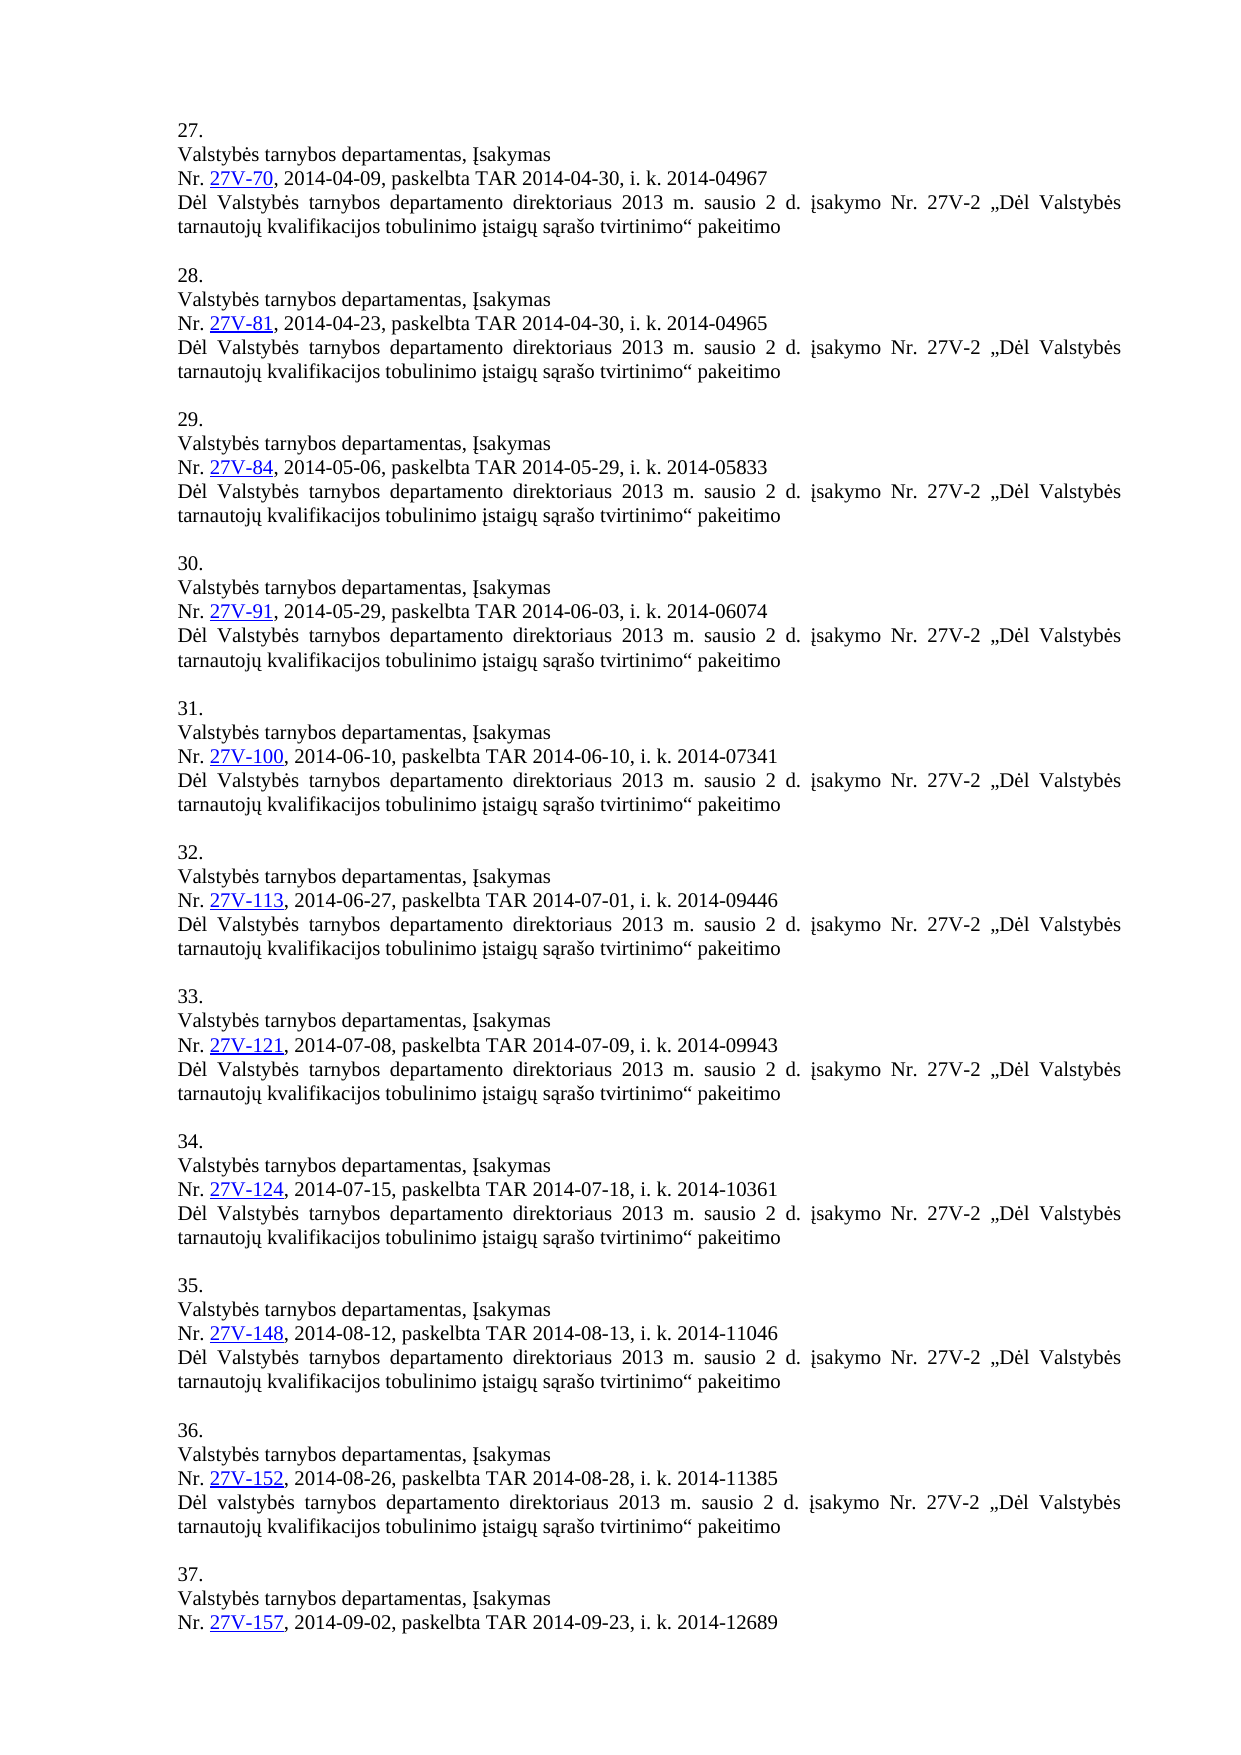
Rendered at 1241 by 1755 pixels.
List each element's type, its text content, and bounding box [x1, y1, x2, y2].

text Nr. 27V-84, 2014-05-06, paskelbta TAR 2014-05-29, i. k. 2014-05833 [177, 455, 1122, 479]
text Nr. 27V-157, 2014-09-02, paskelbta TAR 2014-09-23, i. k. 2014-12689 [177, 1610, 1122, 1634]
text Valstybės tarnybos departamentas, Įsakymas [177, 720, 1122, 744]
text Nr. 27V-148, 2014-08-12, paskelbta TAR 2014-08-13, i. k. 2014-11046 [177, 1321, 1122, 1345]
text Dėl valstybės tarnybos departamento direktoriaus 2013 m. sausio 2 d. įsakymo Nr. 27V-2 „Dėl Valstybės tarnautojų kvalifikacijos tobulinimo įstaigų sąrašo tvirtinimo“ pakeitimo [177, 1490, 1122, 1538]
text Valstybės tarnybos departamentas, Įsakymas [177, 431, 1122, 455]
text 30. [177, 551, 1122, 575]
text Valstybės tarnybos departamentas, Įsakymas [177, 1153, 1122, 1177]
text Valstybės tarnybos departamentas, Įsakymas [177, 1442, 1122, 1466]
text Nr. 27V-70, 2014-04-09, paskelbta TAR 2014-04-30, i. k. 2014-04967 [177, 166, 1122, 190]
text 36. [177, 1417, 1122, 1442]
text 31. [177, 696, 1122, 720]
text 33. [177, 984, 1122, 1008]
text Nr. 27V-121, 2014-07-08, paskelbta TAR 2014-07-09, i. k. 2014-09943 [177, 1032, 1122, 1057]
text Valstybės tarnybos departamentas, Įsakymas [177, 575, 1122, 599]
text 29. [177, 407, 1122, 431]
text 27. [177, 118, 1122, 142]
text Dėl Valstybės tarnybos departamento direktoriaus 2013 m. sausio 2 d. įsakymo Nr. 27V-2 „Dėl Valstybės tarnautojų kvalifikacijos tobulinimo įstaigų sąrašo tvirtinimo“ pakeitimo [177, 768, 1122, 816]
text Dėl Valstybės tarnybos departamento direktoriaus 2013 m. sausio 2 d. įsakymo Nr. 27V-2 „Dėl Valstybės tarnautojų kvalifikacijos tobulinimo įstaigų sąrašo tvirtinimo“ pakeitimo [177, 1057, 1122, 1105]
text 37. [177, 1562, 1122, 1586]
text Dėl Valstybės tarnybos departamento direktoriaus 2013 m. sausio 2 d. įsakymo Nr. 27V-2 „Dėl Valstybės tarnautojų kvalifikacijos tobulinimo įstaigų sąrašo tvirtinimo“ pakeitimo [177, 479, 1122, 527]
text Valstybės tarnybos departamentas, Įsakymas [177, 142, 1122, 166]
text Valstybės tarnybos departamentas, Įsakymas [177, 1008, 1122, 1032]
text 32. [177, 840, 1122, 864]
text Nr. 27V-81, 2014-04-23, paskelbta TAR 2014-04-30, i. k. 2014-04965 [177, 311, 1122, 335]
text Dėl Valstybės tarnybos departamento direktoriaus 2013 m. sausio 2 d. įsakymo Nr. 27V-2 „Dėl Valstybės tarnautojų kvalifikacijos tobulinimo įstaigų sąrašo tvirtinimo“ pakeitimo [177, 190, 1122, 238]
text Nr. 27V-152, 2014-08-26, paskelbta TAR 2014-08-28, i. k. 2014-11385 [177, 1466, 1122, 1490]
text Dėl Valstybės tarnybos departamento direktoriaus 2013 m. sausio 2 d. įsakymo Nr. 27V-2 „Dėl Valstybės tarnautojų kvalifikacijos tobulinimo įstaigų sąrašo tvirtinimo“ pakeitimo [177, 623, 1122, 672]
text Valstybės tarnybos departamentas, Įsakymas [177, 287, 1122, 311]
text 34. [177, 1129, 1122, 1153]
text Valstybės tarnybos departamentas, Įsakymas [177, 864, 1122, 888]
text Dėl Valstybės tarnybos departamento direktoriaus 2013 m. sausio 2 d. įsakymo Nr. 27V-2 „Dėl Valstybės tarnautojų kvalifikacijos tobulinimo įstaigų sąrašo tvirtinimo“ pakeitimo [177, 335, 1122, 383]
text Nr. 27V-100, 2014-06-10, paskelbta TAR 2014-06-10, i. k. 2014-07341 [177, 744, 1122, 768]
text Valstybės tarnybos departamentas, Įsakymas [177, 1297, 1122, 1321]
text Dėl Valstybės tarnybos departamento direktoriaus 2013 m. sausio 2 d. įsakymo Nr. 27V-2 „Dėl Valstybės tarnautojų kvalifikacijos tobulinimo įstaigų sąrašo tvirtinimo“ pakeitimo [177, 1201, 1122, 1249]
text Nr. 27V-113, 2014-06-27, paskelbta TAR 2014-07-01, i. k. 2014-09446 [177, 888, 1122, 912]
text Dėl Valstybės tarnybos departamento direktoriaus 2013 m. sausio 2 d. įsakymo Nr. 27V-2 „Dėl Valstybės tarnautojų kvalifikacijos tobulinimo įstaigų sąrašo tvirtinimo“ pakeitimo [177, 912, 1122, 960]
text 35. [177, 1273, 1122, 1297]
text Nr. 27V-91, 2014-05-29, paskelbta TAR 2014-06-03, i. k. 2014-06074 [177, 599, 1122, 623]
text Dėl Valstybės tarnybos departamento direktoriaus 2013 m. sausio 2 d. įsakymo Nr. 27V-2 „Dėl Valstybės tarnautojų kvalifikacijos tobulinimo įstaigų sąrašo tvirtinimo“ pakeitimo [177, 1345, 1122, 1393]
text Nr. 27V-124, 2014-07-15, paskelbta TAR 2014-07-18, i. k. 2014-10361 [177, 1177, 1122, 1201]
text Valstybės tarnybos departamentas, Įsakymas [177, 1586, 1122, 1610]
text 28. [177, 262, 1122, 287]
